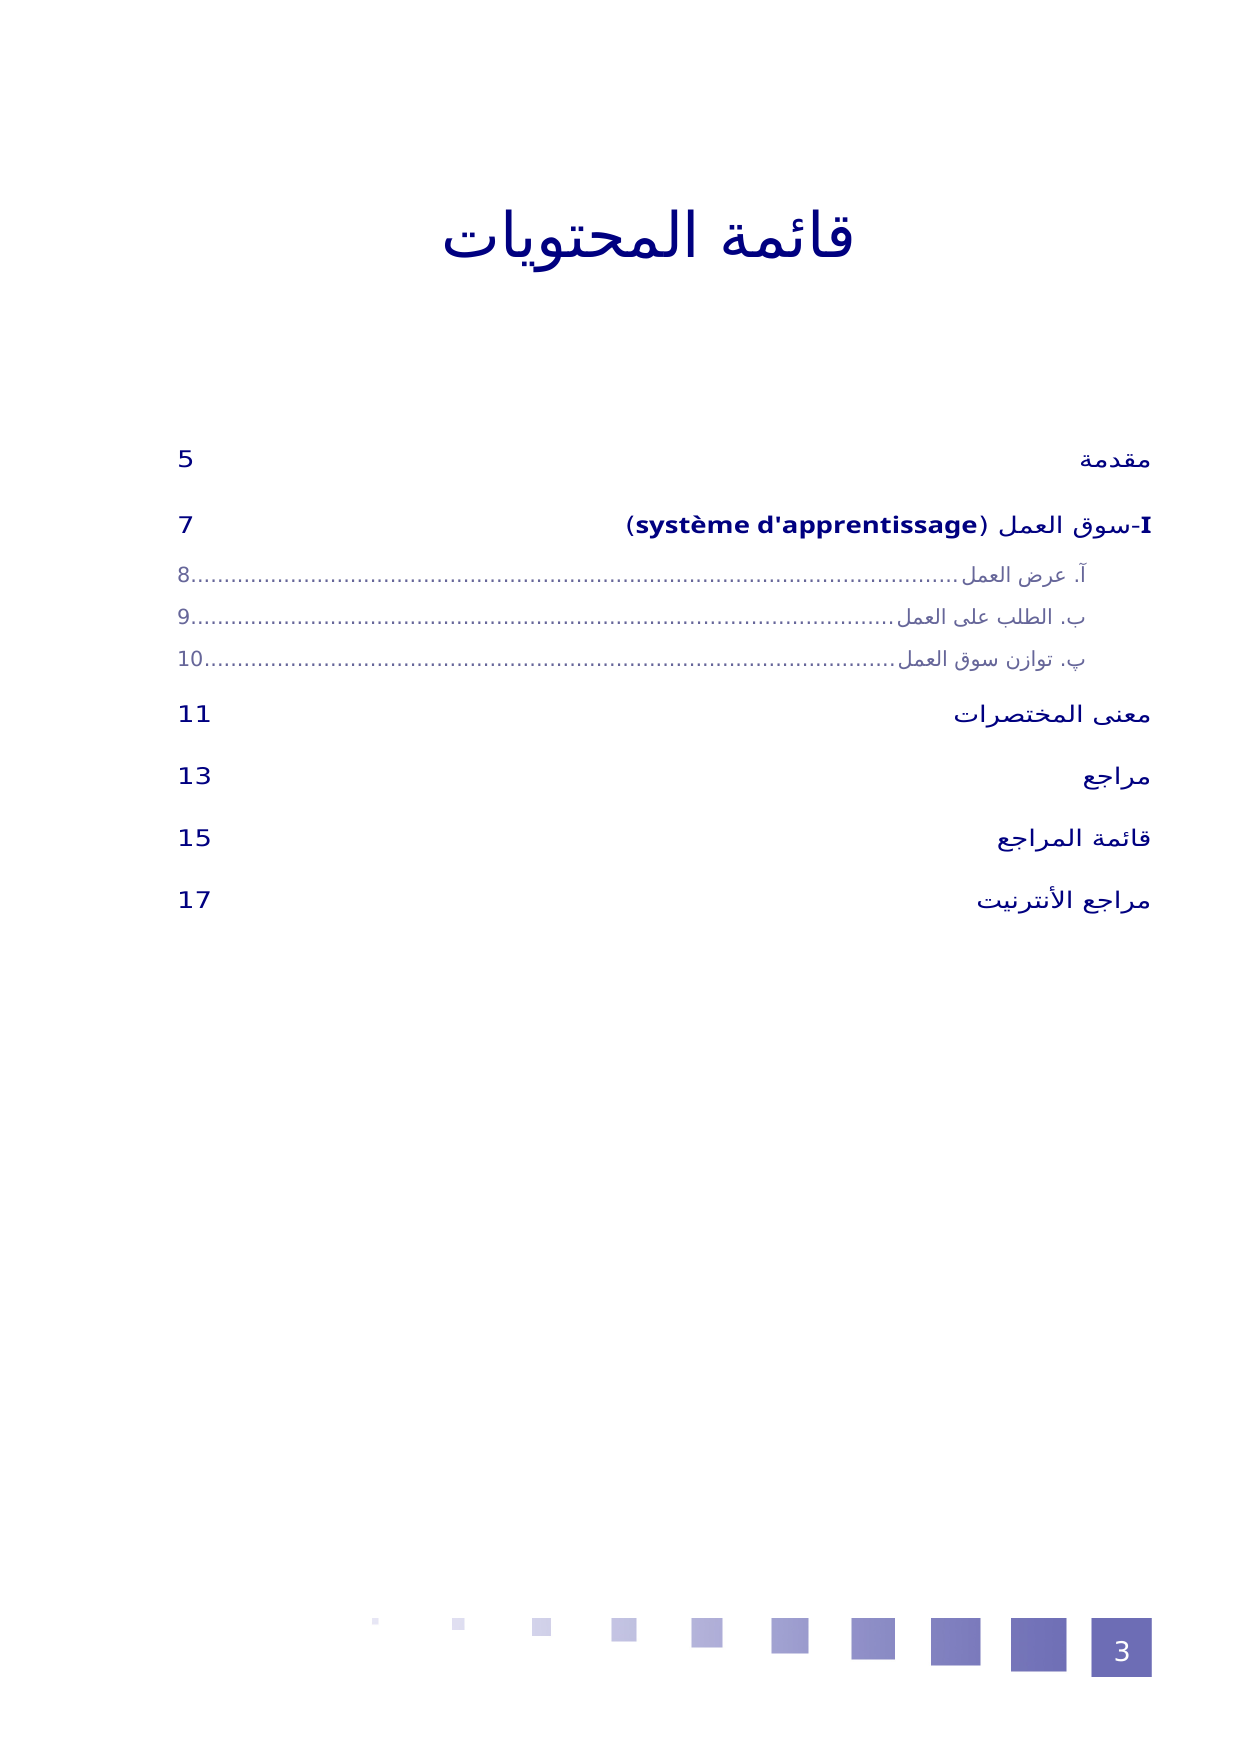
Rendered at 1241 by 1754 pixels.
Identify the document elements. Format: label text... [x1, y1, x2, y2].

title مقدمة 5 [177, 446, 1152, 473]
title معنى المختصرات 11 [177, 701, 1152, 728]
title I-سوق العمل (système d'apprentissage) 7 [177, 508, 1152, 540]
title آ. عرض العمل 8 [177, 563, 1093, 588]
title ب. الطلب على العمل 9 [177, 605, 1093, 629]
title قائمة المحتويات [213, 199, 856, 272]
title قائمة المراجع 15 [177, 825, 1152, 852]
title مراجع الأنترنيت 17 [177, 887, 1152, 914]
title مراجع 13 [177, 763, 1152, 790]
picture [177, 1618, 1152, 1677]
title پ. توازن سوق العمل 10 [177, 647, 1093, 672]
